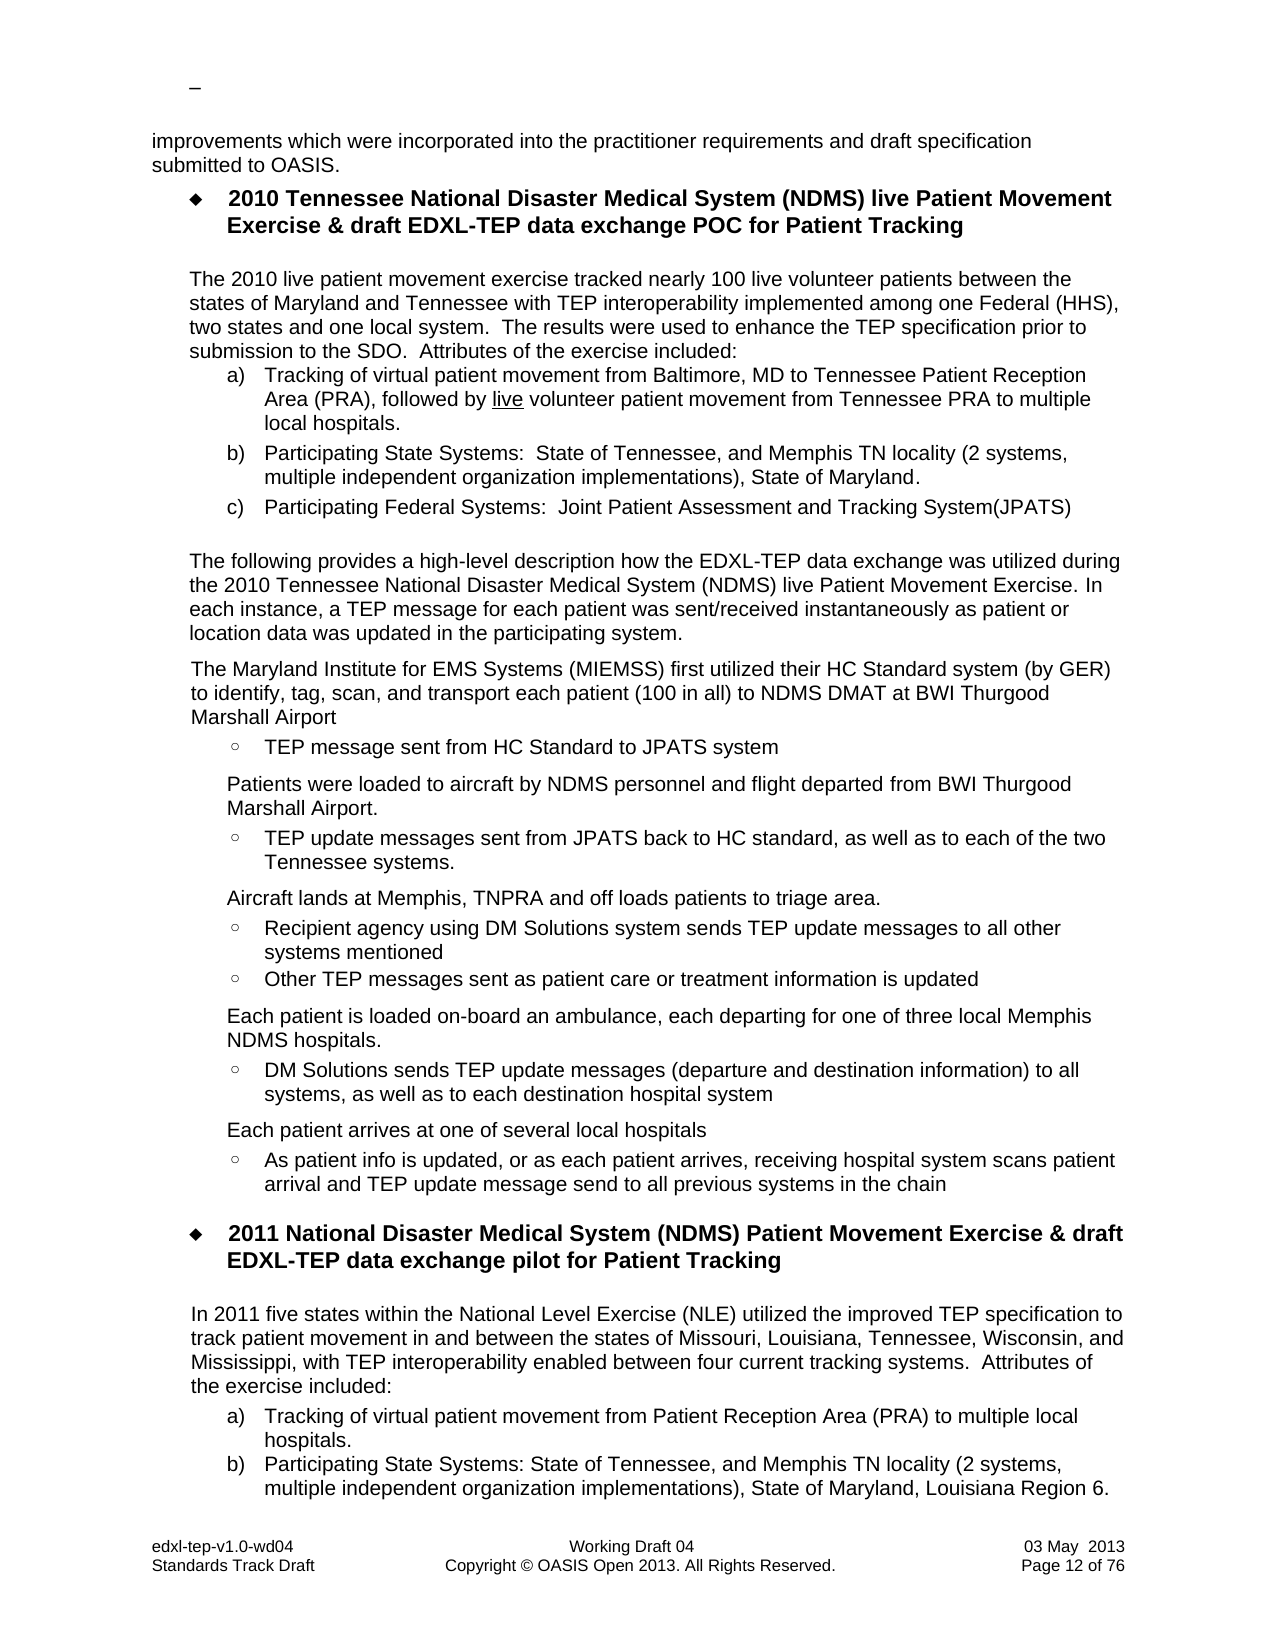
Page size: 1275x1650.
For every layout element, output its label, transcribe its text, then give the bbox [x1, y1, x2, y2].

list Aircraft lands at Memphis, TNPRA and off loads patients to triage area. [189, 886, 1125, 910]
list Participating Federal Systems: Joint Patient Assessment and Tracking System(JPATS) [227, 495, 1125, 519]
list Tracking of virtual patient movement from Baltimore, MD to Tennessee Patient Reception Area (PRA), followed by live volunteer patient movement from Tennessee PRA to multiple local hospitals. [227, 363, 1125, 435]
list Tracking of virtual patient movement from Patient Reception Area (PRA) to multiple local hospitals. [227, 1404, 1125, 1452]
list Other TEP messages sent as patient care or treatment information is updated [227, 967, 1125, 991]
text In 2011 five states within the National Level Exercise (NLE) utilized the improved TEP specification to track patient movement in and between the states of Missouri, Louisiana, Tennessee, Wisconsin, and Mississippi, with TEP interoperability enabled between four current tracking systems. Attributes of the exercise included: [191, 1302, 1125, 1398]
text The following provides a high-level description how the EDXL-TEP data exchange was utilized during the 2010 Tennessee National Disaster Medical System (NDMS) live Patient Movement Exercise. In each instance, a TEP message for each patient was sent/received instantaneously as patient or location data was updated in the participating system. [189, 525, 1125, 645]
list Each patient is loaded on-board an ambulance, each departing for one of three local Memphis NDMS hospitals. [189, 1004, 1125, 1052]
list Participating State Systems: State of Tennessee, and Memphis TN locality (2 systems, multiple independent organization implementations), State of Maryland. [227, 441, 1125, 489]
list 2011 National Disaster Medical System (NDMS) Patient Movement Exercise & draft EDXL-TEP data exchange pilot for Patient Tracking [189, 1220, 1125, 1273]
list As patient info is updated, or as each patient arrives, receiving hospital system scans patient arrival and TEP update message send to all previous systems in the chain [227, 1148, 1125, 1196]
text improvements which were incorporated into the practitioner requirements and draft specification submitted to OASIS. [152, 129, 1125, 177]
list Recipient agency using DM Solutions system sends TEP update messages to all other systems mentioned [227, 916, 1125, 964]
text The Maryland Institute for EMS Systems (MIEMSS) first utilized their HC Standard system (by GER) to identify, tag, scan, and transport each patient (100 in all) to NDMS DMAT at BWI Thurgood Marshall Airport [191, 657, 1125, 729]
list TEP message sent from HC Standard to JPATS system [227, 735, 1125, 759]
list Each patient arrives at one of several local hospitals [189, 1118, 1125, 1142]
list TEP update messages sent from JPATS back to HC standard, as well as to each of the two Tennessee systems. [227, 826, 1125, 874]
list 2010 Tennessee National Disaster Medical System (NDMS) live Patient Movement Exercise & draft EDXL-TEP data exchange POC for Patient Tracking [189, 185, 1125, 238]
list Participating State Systems: State of Tennessee, and Memphis TN locality (2 systems, multiple independent organization implementations), State of Maryland, Louisiana Region 6. [227, 1452, 1125, 1500]
list Patients were loaded to aircraft by NDMS personnel and flight departed from BWI Thurgood Marshall Airport. [189, 772, 1125, 819]
list DM Solutions sends TEP update messages (departure and destination information) to all systems, as well as to each destination hospital system [227, 1058, 1125, 1106]
text The 2010 live patient movement exercise tracked nearly 100 live volunteer patients between the states of Maryland and Tennessee with TEP interoperability implemented among one Federal (HHS), two states and one local system. The results were used to enhance the TEP specification prior to submission to the SDO. Attributes of the exercise included: [189, 267, 1125, 363]
